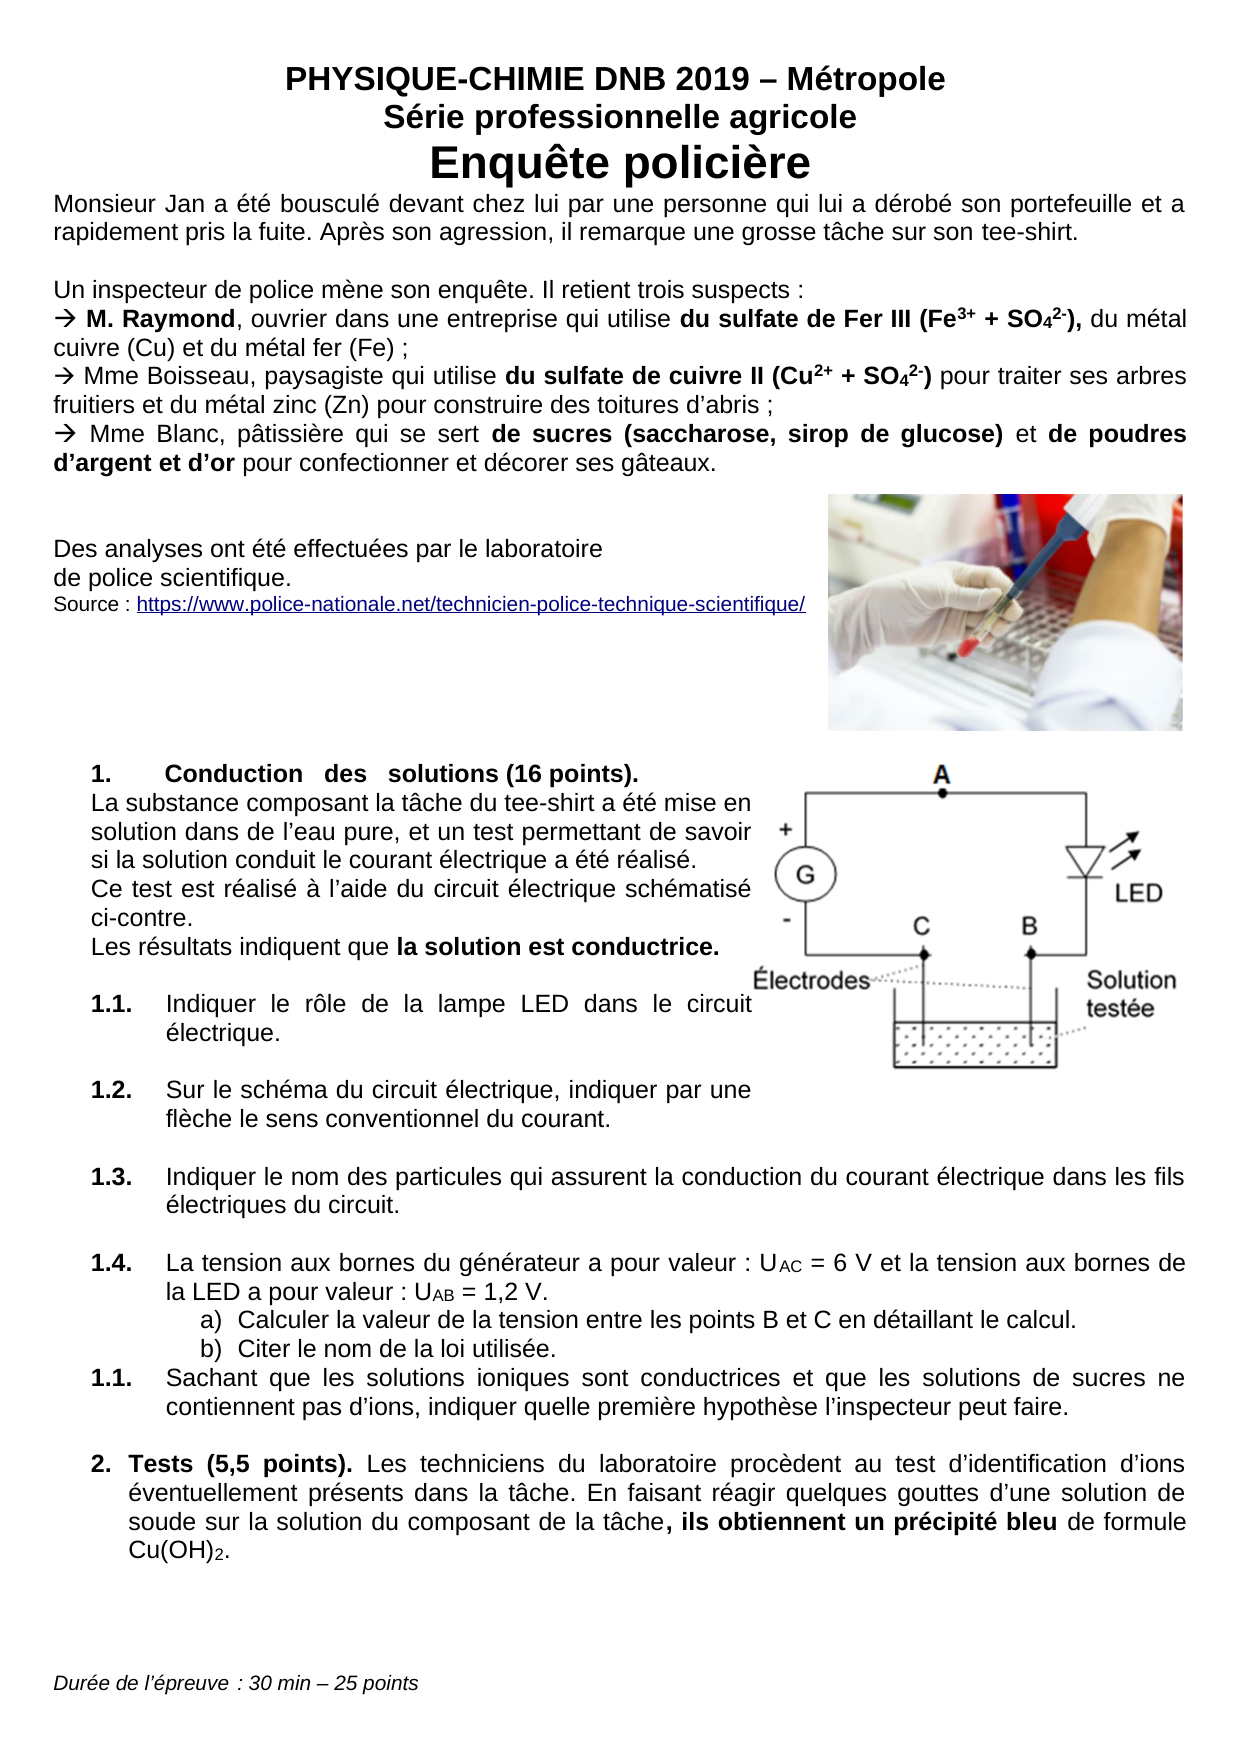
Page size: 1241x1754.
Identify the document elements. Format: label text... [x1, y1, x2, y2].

list Tests (5,5 points). Les techniciens du laboratoire procèdent au test d’identification d’ions éventuellement présents dans la tâche. En faisant réagir quelques gouttes d’une solution de soude sur la solution du composant de la tâche, ils obtiennent un précipité bleu de formule Cu(OH)2. [91, 1449, 1187, 1564]
list Citer le nom de la loi utilisée. [200, 1334, 1187, 1363]
text Enquête policière [53, 136, 1187, 189]
list Les résultats indiquent que la solution est conductrice. [91, 932, 753, 960]
text Un inspecteur de police mène son enquête. Il retient trois suspects : [53, 275, 1187, 304]
list Sachant que les solutions ioniques sont conductrices et que les solutions de sucres ne contiennent pas d’ions, indiquer quelle première hypothèse l’inspecteur peut faire. [91, 1363, 1187, 1420]
list La substance composant la tâche du tee-shirt a été mise en solution dans de l’eau pure, et un test permettant de savoir si la solution conduit le courant électrique a été réalisé. [91, 788, 753, 874]
list Sur le schéma du circuit électrique, indiquer par une flèche le sens conventionnel du courant. [91, 1075, 1187, 1133]
text  M. Raymond, ouvrier dans une entreprise qui utilise du sulfate de Fer III (Fe3+ + SO42-), du métal cuivre (Cu) et du métal fer (Fe) ; [53, 304, 1187, 361]
list Ce test est réalisé à l’aide du circuit électrique schématisé ci-contre. [91, 874, 753, 932]
list Indiquer le rôle de la lampe LED dans le circuit électrique. [91, 989, 753, 1047]
picture [828, 494, 1183, 731]
list Indiquer le nom des particules qui assurent la conduction du courant électrique dans les fils électriques du circuit. [91, 1162, 1187, 1219]
text Source : https://www.police-nationale.net/technicien-police-technique-scientifique/ [53, 591, 828, 615]
list La tension aux bornes du générateur a pour valeur : UAC = 6 V et la tension aux bornes de la LED a pour valeur : UAB = 1,2 V. [91, 1248, 1187, 1305]
text de police scientifique. [53, 563, 828, 591]
list Conduction des solutions (16 points). [91, 759, 753, 788]
text Monsieur Jan a été bousculé devant chez lui par une personne qui lui a dérobé son portefeuille et a rapidement pris la fuite. Après son agression, il remarque une grosse tâche sur son tee-shirt. [53, 189, 1187, 246]
text Des analyses ont été effectuées par le laboratoire [53, 534, 828, 563]
picture [753, 757, 1183, 1077]
list Calculer la valeur de la tension entre les points B et C en détaillant le calcul. [200, 1305, 1187, 1334]
text  Mme Boisseau, paysagiste qui utilise du sulfate de cuivre II (Cu2+ + SO42-) pour traiter ses arbres fruitiers et du métal zinc (Zn) pour construire des toitures d’abris ; [53, 361, 1187, 419]
text  Mme Blanc, pâtissière qui se sert de sucres (saccharose, sirop de glucose) et de poudres d’argent et d’or pour confectionner et décorer ses gâteaux. [53, 419, 1187, 476]
